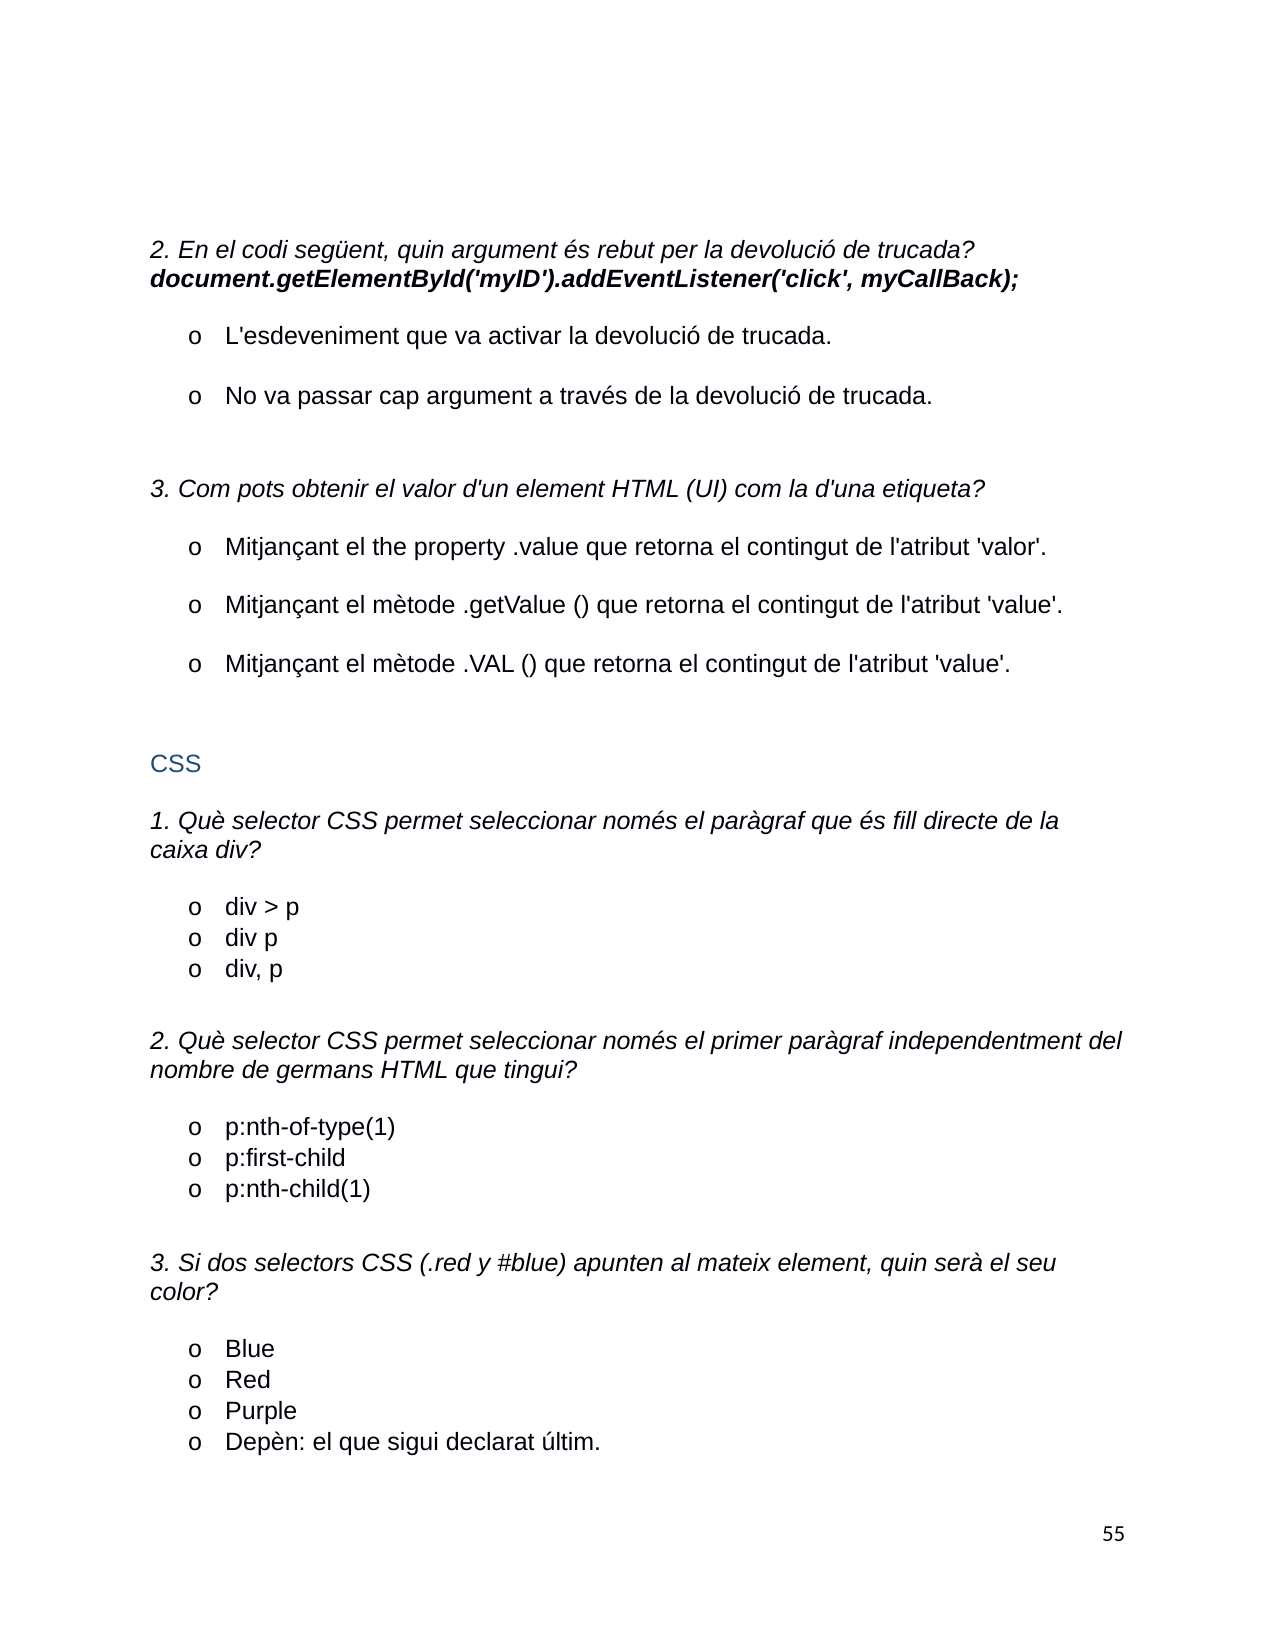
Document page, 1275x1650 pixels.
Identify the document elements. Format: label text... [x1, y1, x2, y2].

list p:nth-child(1) [187, 1174, 1125, 1205]
list p:first-child [187, 1143, 1125, 1174]
list Mitjançant el mètode .getValue () que retorna el contingut de l'atribut 'value'. [187, 591, 1125, 621]
text 3. Com pots obtenir el valor d'un element HTML (UI) com la d'una etiqueta? [150, 474, 1125, 503]
text 2. Què selector CSS permet seleccionar només el primer paràgraf independentment del nombre de germans HTML que tingui? [150, 1026, 1125, 1083]
list Red [187, 1365, 1125, 1396]
list p:nth-of-type(1) [187, 1112, 1125, 1143]
subtitle CSS [150, 748, 1125, 777]
list Depèn: el que sigui declarat últim. [187, 1427, 1125, 1487]
list div, p [187, 954, 1125, 985]
list Mitjançant el the property .value que retorna el contingut de l'atribut 'valor'. [187, 532, 1125, 562]
text 3. Si dos selectors CSS (.red y #blue) apunten al mateix element, quin serà el seu color? [150, 1248, 1125, 1306]
text 1. Què selector CSS permet seleccionar només el paràgraf que és fill directe de la caixa div? [150, 806, 1125, 863]
text 2. En el codi següent, quin argument és rebut per la devolució de trucada? [150, 235, 1125, 264]
list div p [187, 923, 1125, 954]
list Mitjançant el mètode .VAL () que retorna el contingut de l'atribut 'value'. [187, 649, 1125, 680]
text document.getElementById('myID').addEventListener('click', myCallBack); [150, 264, 1125, 292]
list Purple [187, 1396, 1125, 1427]
list div > p [187, 892, 1125, 923]
list L'esdeveniment que va activar la devolució de trucada. [187, 321, 1125, 352]
list Blue [187, 1334, 1125, 1365]
list No va passar cap argument a través de la devolució de trucada. [187, 381, 1125, 412]
